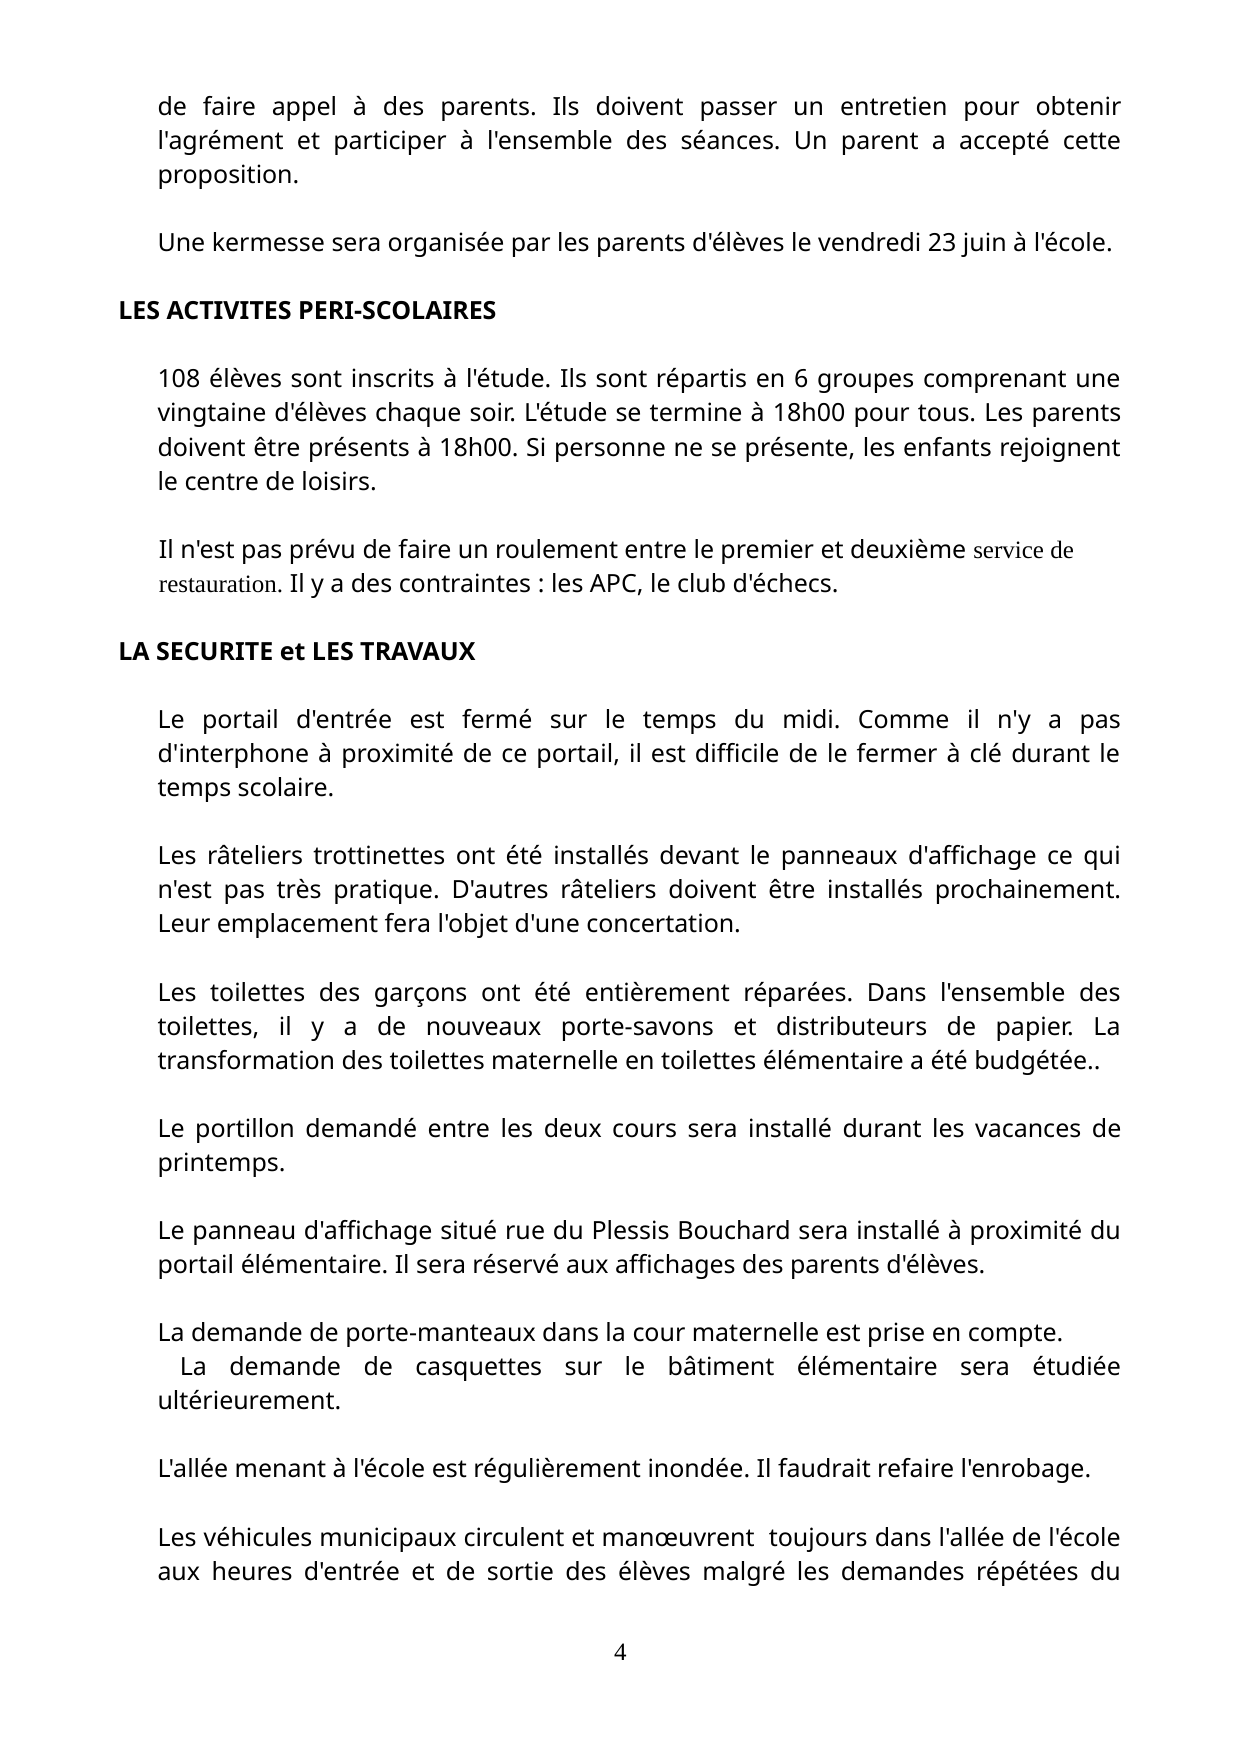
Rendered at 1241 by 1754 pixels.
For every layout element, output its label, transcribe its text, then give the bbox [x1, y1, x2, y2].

text 108 élèves sont inscrits à l'étude. Ils sont répartis en 6 groupes comprenant une vingtaine d'élèves chaque soir. L'étude se termine à 18h00 pour tous. Les parents doivent être présents à 18h00. Si personne ne se présente, les enfants rejoignent le centre de loisirs. [118, 361, 1122, 497]
text Le panneau d'affichage situé rue du Plessis Bouchard sera installé à proximité du portail élémentaire. Il sera réservé aux affichages des parents d'élèves. [118, 1213, 1122, 1281]
text Les véhicules municipaux circulent et manœuvrent toujours dans l'allée de l'école aux heures d'entrée et de sortie des élèves malgré les demandes répétées du [118, 1519, 1122, 1587]
text L'allée menant à l'école est régulièrement inondée. Il faudrait refaire l'enrobage. [118, 1451, 1122, 1485]
text Il n'est pas prévu de faire un roulement entre le premier et deuxième service de restauration. Il y a des contraintes : les APC, le club d'échecs. [118, 531, 1122, 599]
text Une kermesse sera organisée par les parents d'élèves le vendredi 23 juin à l'école. [118, 225, 1122, 259]
text Les toilettes des garçons ont été entièrement réparées. Dans l'ensemble des toilettes, il y a de nouveaux porte-savons et distributeurs de papier. La transformation des toilettes maternelle en toilettes élémentaire a été budgétée.. [118, 974, 1122, 1076]
text Le portail d'entrée est fermé sur le temps du midi. Comme il n'y a pas d'interphone à proximité de ce portail, il est difficile de le fermer à clé durant le temps scolaire. [118, 702, 1122, 804]
text LES ACTIVITES PERI-SCOLAIRES [118, 293, 1122, 327]
text LA SECURITE et LES TRAVAUX [118, 633, 1122, 668]
text La demande de porte-manteaux dans la cour maternelle est prise en compte. [118, 1315, 1122, 1349]
text Le portillon demandé entre les deux cours sera installé durant les vacances de printemps. [118, 1110, 1122, 1178]
text de faire appel à des parents. Ils doivent passer un entretien pour obtenir l'agrément et participer à l'ensemble des séances. Un parent a accepté cette proposition. [118, 88, 1122, 191]
text Les râteliers trottinettes ont été installés devant le panneaux d'affichage ce qui n'est pas très pratique. D'autres râteliers doivent être installés prochainement. Leur emplacement fera l'objet d'une concertation. [118, 838, 1122, 940]
text La demande de casquettes sur le bâtiment élémentaire sera étudiée ultérieurement. [118, 1349, 1122, 1417]
